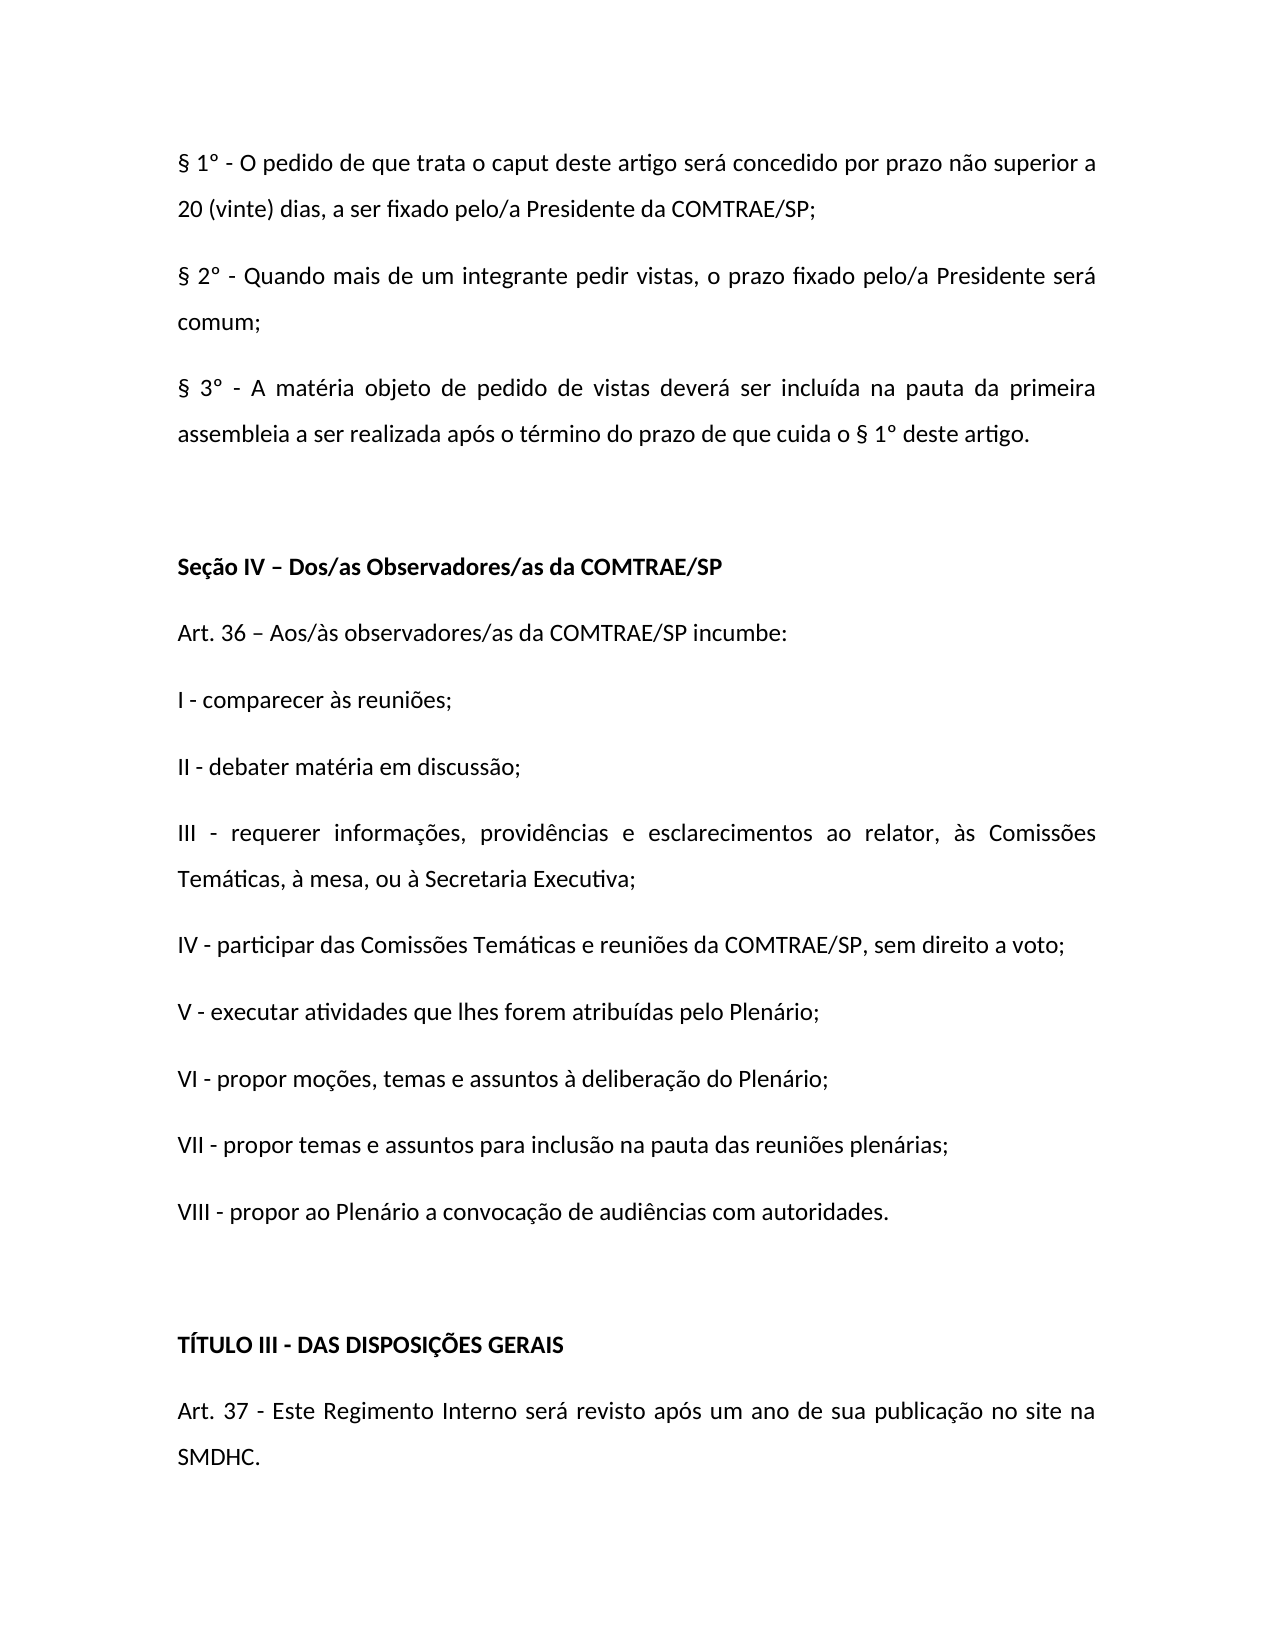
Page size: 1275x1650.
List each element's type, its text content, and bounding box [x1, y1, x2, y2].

text § 3º - A matéria objeto de pedido de vistas deverá ser incluída na pauta da primeira assembleia a ser realizada após o término do prazo de que cuida o § 1º deste artigo. [177, 372, 1098, 448]
text V - executar atividades que lhes forem atribuídas pelo Plenário; [177, 996, 1098, 1027]
text VII - propor temas e assuntos para inclusão na pauta das reuniões plenárias; [177, 1129, 1098, 1160]
text VI - propor moções, temas e assuntos à deliberação do Plenário; [177, 1063, 1098, 1093]
text TÍTULO III - DAS DISPOSIÇÕES GERAIS [177, 1329, 1098, 1359]
text Seção IV – Dos/as Observadores/as da COMTRAE/SP [177, 551, 1098, 582]
text I - comparecer às reuniões; [177, 684, 1098, 715]
text III - requerer informações, providências e esclarecimentos ao relator, às Comissões Temáticas, à mesa, ou à Secretaria Executiva; [177, 817, 1098, 893]
text Art. 37 - Este Regimento Interno será revisto após um ano de sua publicação no site na SMDHC. [177, 1396, 1098, 1472]
text § 1º - O pedido de que trata o caput deste artigo será concedido por prazo não superior a 20 (vinte) dias, a ser fixado pelo/a Presidente da COMTRAE/SP; [177, 148, 1098, 224]
text II - debater matéria em discussão; [177, 751, 1098, 781]
text VIII - propor ao Plenário a convocação de audiências com autoridades. [177, 1196, 1098, 1226]
text § 2º - Quando mais de um integrante pedir vistas, o prazo fixado pelo/a Presidente será comum; [177, 260, 1098, 336]
text Art. 36 – Aos/às observadores/as da COMTRAE/SP incumbe: [177, 618, 1098, 648]
text IV - participar das Comissões Temáticas e reuniões da COMTRAE/SP, sem direito a voto; [177, 929, 1098, 960]
